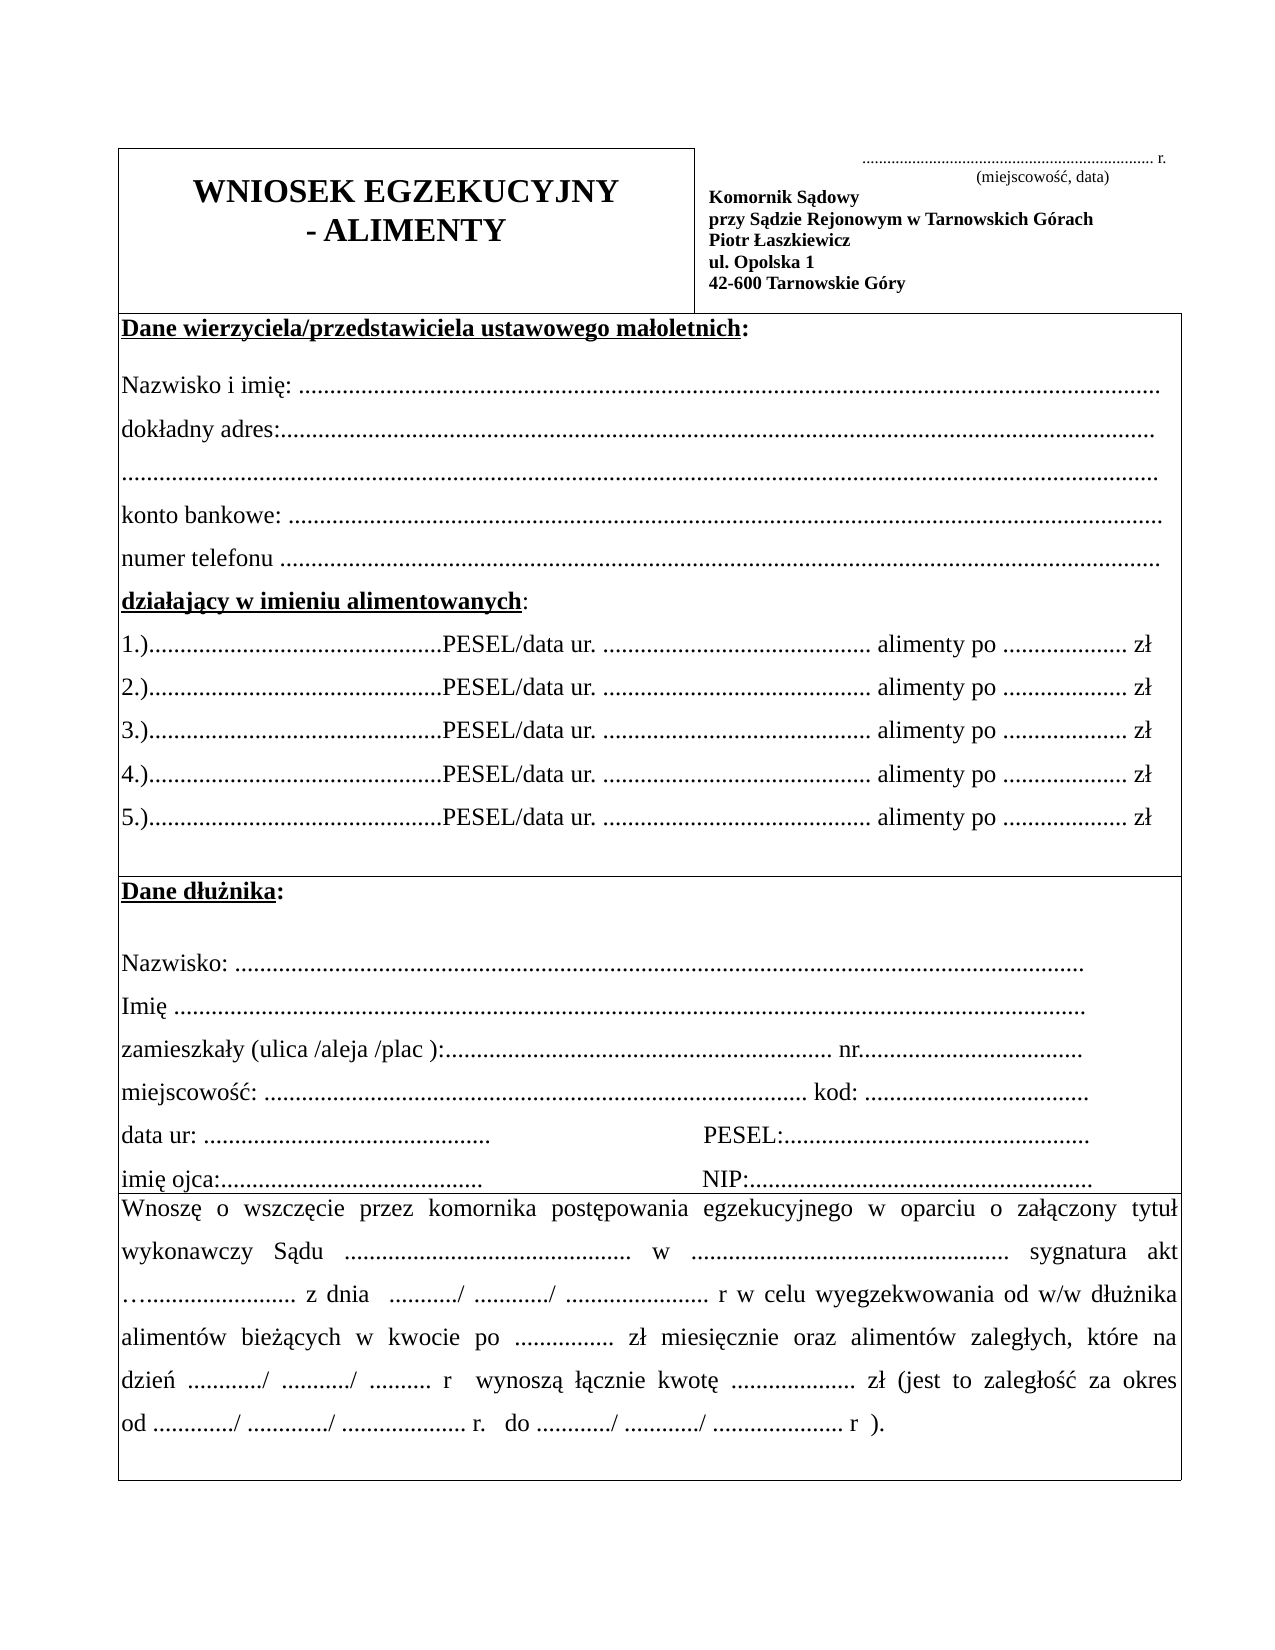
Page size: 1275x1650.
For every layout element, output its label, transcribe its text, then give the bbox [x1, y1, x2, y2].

table_cell Wnoszę o wszczęcie przez komornika postępowania egzekucyjnego w oparciu o załączony tytuł wykonawczy Sądu .............................................. w ................................................... sygnatura akt …........................ z dnia .........../ ............/ ....................... r w celu wyegzekwowania od w/w dłużnika alimentów bieżących w kwocie po ................ zł miesięcznie oraz alimentów zaległych, które na dzień ............/ .........../ .......... r wynoszą łącznie kwotę .................... zł (jest to zaległość za okres od ............./ ............./ .................... r. do ............/ ............/ ..................... r ). [119, 1194, 1181, 1480]
table_cell Dane wierzyciela/przedstawiciela ustawowego małoletnich: Nazwisko i imię: .......................................................................................................................................... dokładny adres:............................................................................................................................................ ...................................................................................................................................................................... konto bankowe: ............................................................................................................................................ numer telefonu ............................................................................................................................................. działający w imieniu alimentowanych: 1.)...............................................PESEL/data ur. ........................................... alimenty po .................... zł 2.)...............................................PESEL/data ur. ........................................... alimenty po .................... zł 3.)...............................................PESEL/data ur. ........................................... alimenty po .................... zł 4.)...............................................PESEL/data ur. ........................................... alimenty po .................... zł 5.)...............................................PESEL/data ur. ........................................... alimenty po .................... zł [119, 314, 1181, 876]
table_header ...................................................................... r. (miejscowość, data) Komornik Sądowy przy Sądzie Rejonowym w Tarnowskich Górach Piotr Łaszkiewicz ul. Opolska 1 42-600 Tarnowskie Góry [695, 148, 1181, 313]
table_cell Dane dłużnika: Nazwisko: ........................................................................................................................................ Imię .................................................................................................................................................. zamieszkały (ulica /aleja /plac ): .............................................................. nr.................................... miejscowość: ....................................................................................... kod: .................................... data ur: .............................................. PESEL:................................................. imię ojca:.......................................... NIP:....................................................... [119, 877, 1181, 1192]
table_header WNIOSEK EGZEKUCYJNY - ALIMENTY [119, 149, 694, 313]
